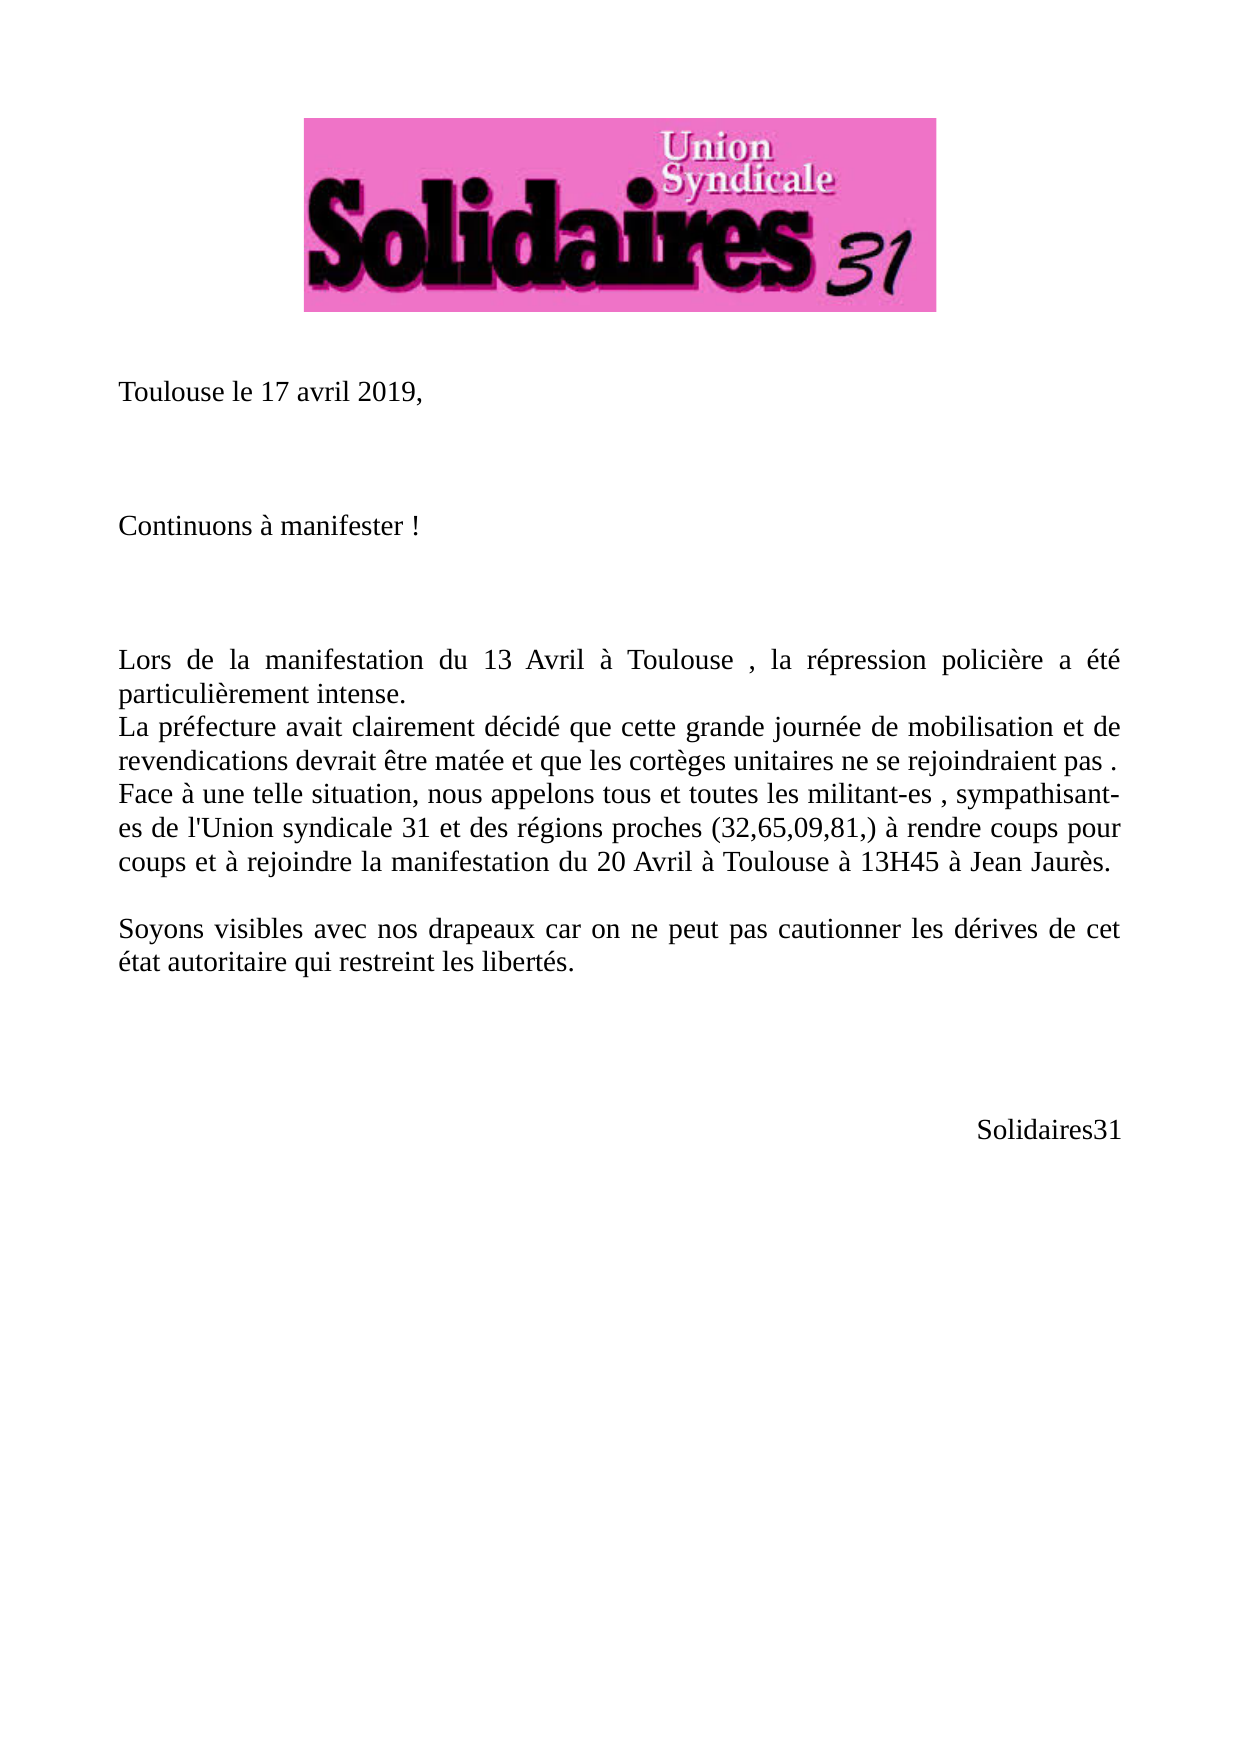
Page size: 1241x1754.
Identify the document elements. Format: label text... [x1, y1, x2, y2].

text Solidaires31 [118, 1112, 1122, 1146]
text La préfecture avait clairement décidé que cette grande journée de mobilisation et de revendications devrait être matée et que les cortèges unitaires ne se rejoindraient pas . [118, 709, 1122, 777]
text Continuons à manifester ! [118, 508, 1122, 542]
text Soyons visibles avec nos drapeaux car on ne peut pas cautionner les dérives de cet état autoritaire qui restreint les libertés. [118, 911, 1122, 978]
picture [303, 118, 937, 312]
text Toulouse le 17 avril 2019, [118, 374, 1122, 408]
text Lors de la manifestation du 13 Avril à Toulouse , la répression policière a été particulièrement intense. [118, 642, 1122, 709]
text Face à une telle situation, nous appelons tous et toutes les militant-es , sympathisant-es de l'Union syndicale 31 et des régions proches (32,65,09,81,) à rendre coups pour coups et à rejoindre la manifestation du 20 Avril à Toulouse à 13H45 à Jean Jaurès. [118, 777, 1122, 911]
